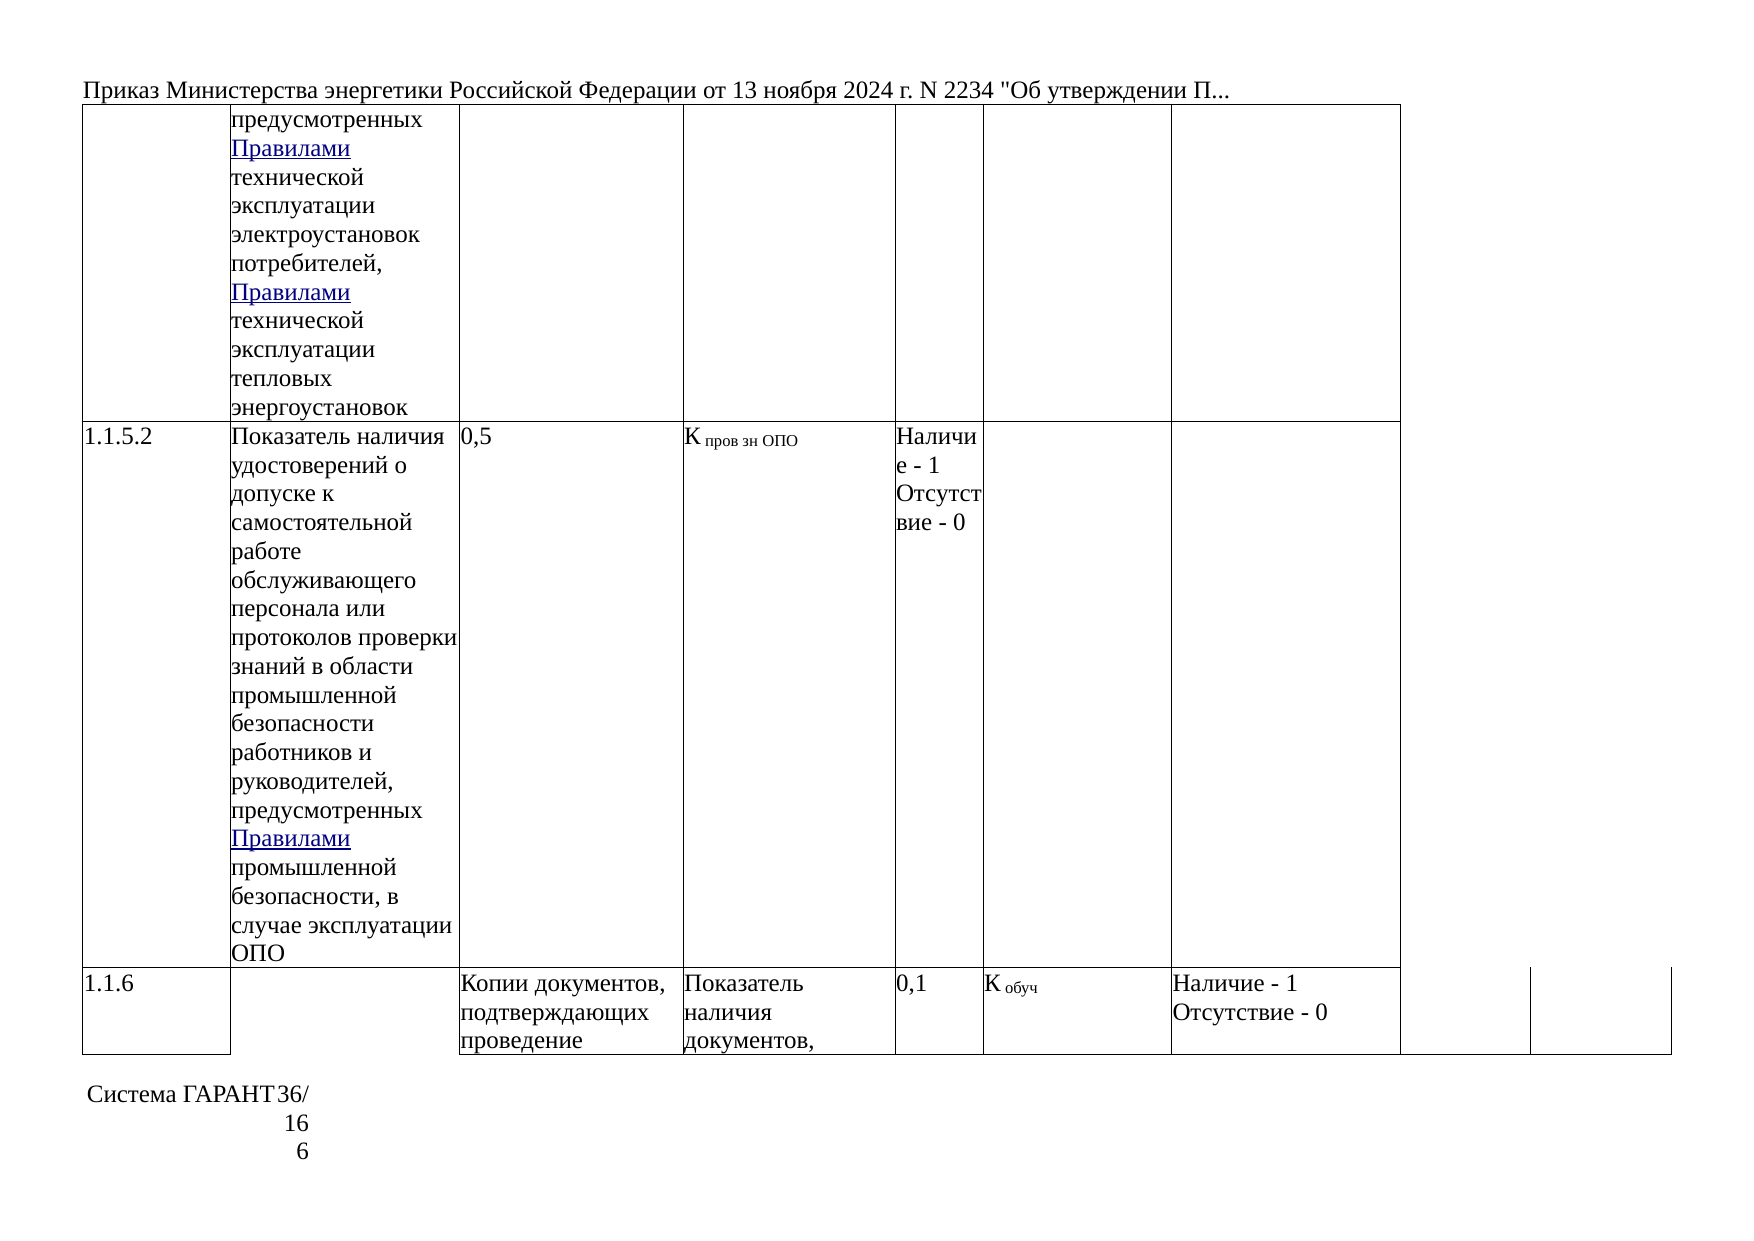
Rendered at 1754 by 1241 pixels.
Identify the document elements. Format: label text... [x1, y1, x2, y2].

table_cell [1401, 104, 1530, 421]
table_cell Наличие - 1 Отсутствие - 0 [1172, 968, 1400, 1054]
table_cell [684, 105, 895, 421]
table_cell 1.1.5.2 [83, 422, 230, 967]
table_cell Копии документов, подтверждающих проведение [460, 968, 683, 1054]
table_cell [1172, 422, 1400, 967]
table_cell К пров зн ОПО [684, 422, 895, 967]
table_cell [460, 105, 683, 421]
table_cell [1530, 421, 1671, 967]
table_cell предусмотренных Правилами технической эксплуатации электроустановок потребителей, Правилами технической эксплуатации тепловых энергоустановок [231, 105, 459, 421]
table_cell Показатель наличия документов, [684, 968, 895, 1054]
table_cell 1.1.6 [83, 968, 230, 1054]
table_cell [1401, 421, 1530, 967]
table_cell [1530, 104, 1671, 421]
table_cell К обуч [984, 968, 1171, 1054]
table_cell [984, 422, 1171, 967]
table_cell Показатель наличия удостоверений о допуске к самостоятельной работе обслуживающего персонала или протоколов проверки знаний в области промышленной безопасности работников и руководителей, предусмотренных Правилами промышленной безопасности, в случае эксплуатации ОПО [231, 422, 459, 967]
table_cell [896, 105, 983, 421]
table_cell [1531, 967, 1671, 1054]
table_cell [83, 105, 230, 421]
table_cell [231, 968, 459, 1054]
table_cell Наличие - 1 Отсутствие - 0 [896, 422, 983, 967]
table_cell 0,1 [896, 968, 983, 1054]
table_cell [984, 105, 1171, 421]
table_cell 0,5 [460, 422, 683, 967]
table_cell [1172, 105, 1400, 421]
table_cell [1401, 967, 1530, 1054]
